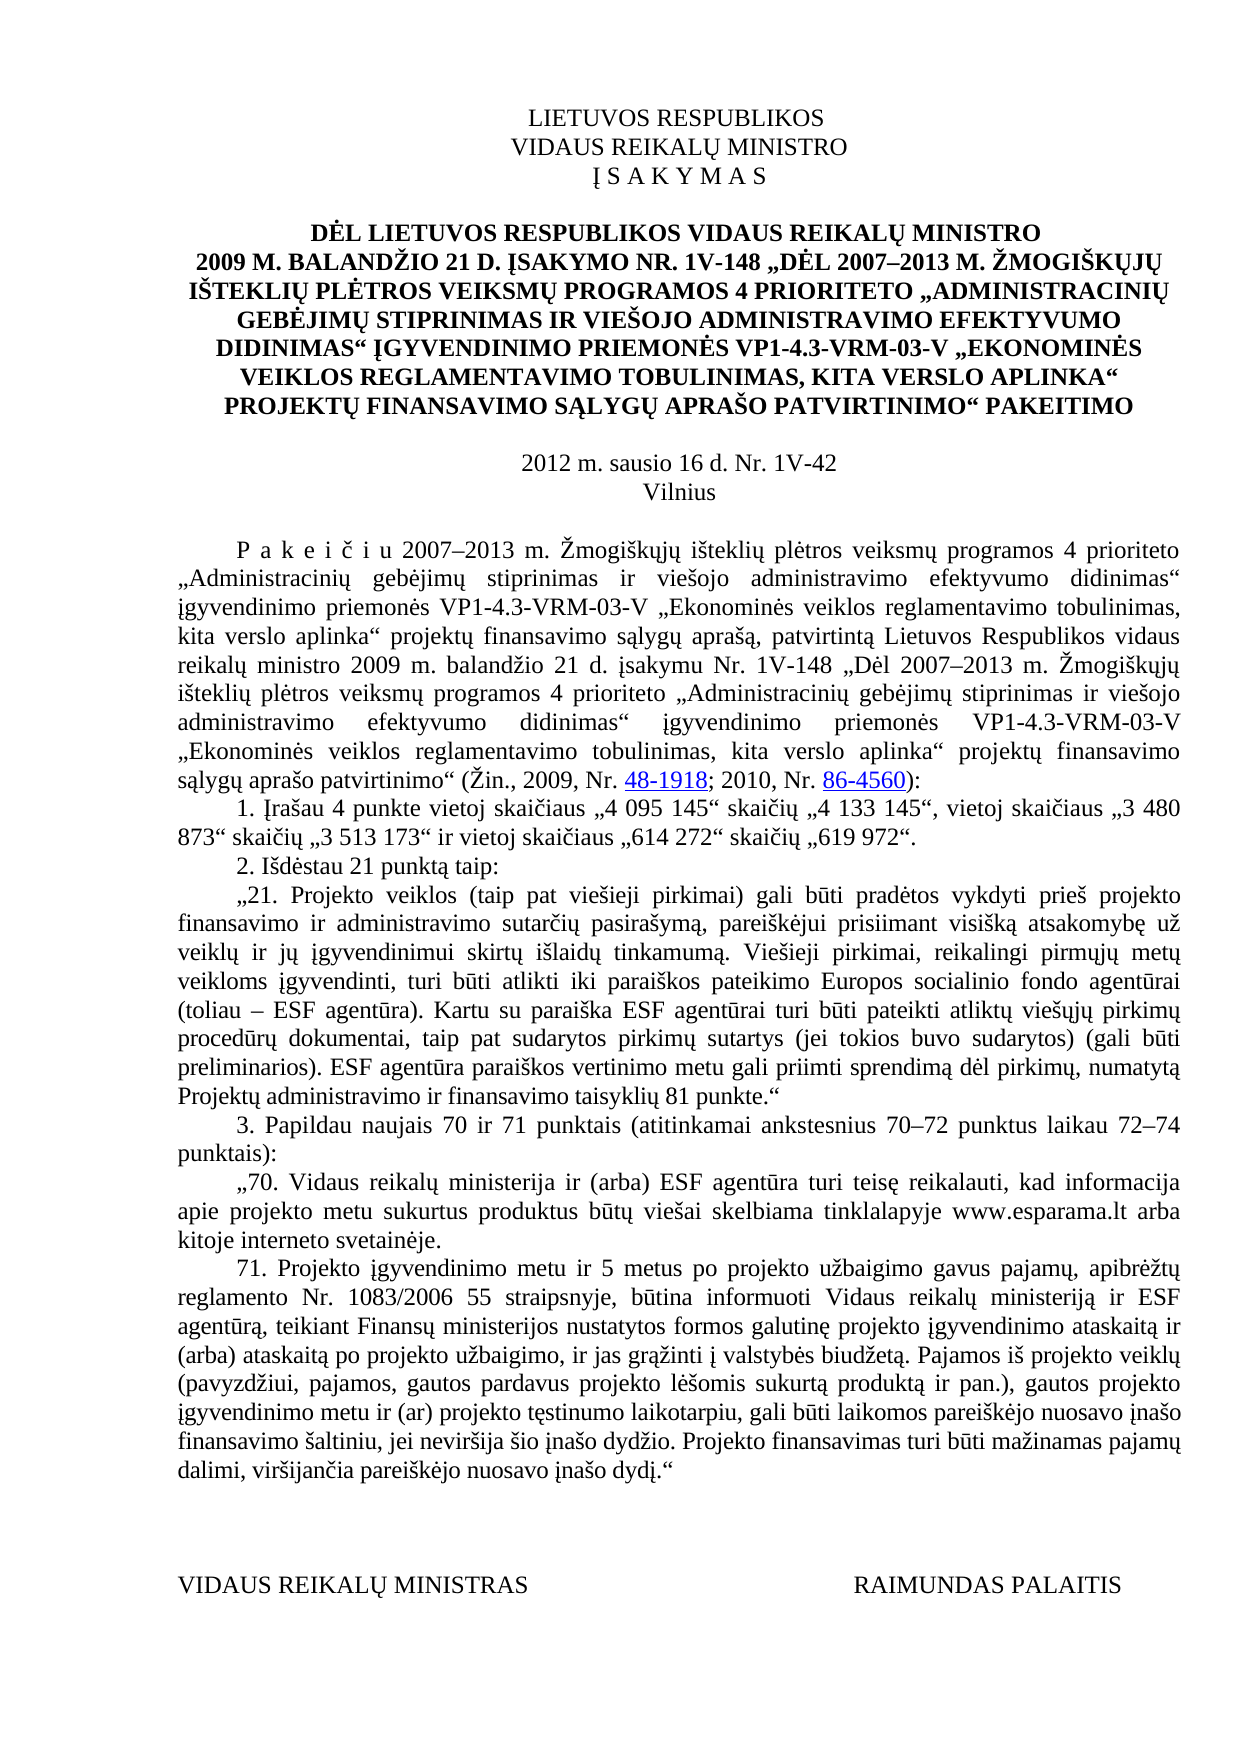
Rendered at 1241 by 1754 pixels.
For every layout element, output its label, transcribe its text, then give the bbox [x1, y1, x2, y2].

text VIDAUS REIKALŲ MINISTRO [177, 132, 1181, 161]
text DĖL LIETUVOS RESPUBLIKOS VIDAUS REIKALŲ MINISTRO 2009 M. BALANDŽIO 21 D. ĮSAKYMO Nr. 1V-148 „DĖL 2007–2013 M. Žmogiškųjų išteklių plėtros veiksmų programos 4 prioriteto „Administracinių gebėjimų stiprinimas ir viešojo administravimo efektyvumo didinimas“ ĮGYVENDINIMO priemonės VP1-4.3-VRM-03-V „EKONOMINĖS VEIKLOS REGLAMENTAVIMO TOBULINIMAS, KITA VERSLO APLINKA“ PROJEKTŲ FINANSAVIMO SĄLYGŲ APRAŠO PATVIRTINIMO“ PAKEITIMO [177, 218, 1181, 420]
text 2012 m. sausio 16 d. Nr. 1V-42 [177, 448, 1181, 477]
text 2. Išdėstau 21 punktą taip: [177, 851, 1181, 880]
text 1. Įrašau 4 punkte vietoj skaičiaus „4 095 145“ skaičių „4 133 145“, vietoj skaičiaus „3 480 873“ skaičių „3 513 173“ ir vietoj skaičiaus „614 272“ skaičių „619 972“. [177, 793, 1181, 851]
text „21. Projekto veiklos (taip pat viešieji pirkimai) gali būti pradėtos vykdyti prieš projekto finansavimo ir administravimo sutarčių pasirašymą, pareiškėjui prisiimant visišką atsakomybę už veiklų ir jų įgyvendinimui skirtų išlaidų tinkamumą. Viešieji pirkimai, reikalingi pirmųjų metų veikloms įgyvendinti, turi būti atlikti iki paraiškos pateikimo Europos socialinio fondo agentūrai (toliau – ESF agentūra). Kartu su paraiška ESF agentūrai turi būti pateikti atliktų viešųjų pirkimų procedūrų dokumentai, taip pat sudarytos pirkimų sutartys (jei tokios buvo sudarytos) (gali būti preliminarios). ESF agentūra paraiškos vertinimo metu gali priimti sprendimą dėl pirkimų, numatytą Projektų administravimo ir finansavimo taisyklių 81 punkte.“ [177, 880, 1181, 1110]
text Į S A K Y M A S [177, 161, 1181, 190]
text 71. Projekto įgyvendinimo metu ir 5 metus po projekto užbaigimo gavus pajamų, apibrėžtų reglamento Nr. 1083/2006 55 straipsnyje, būtina informuoti Vidaus reikalų ministeriją ir ESF agentūrą, teikiant Finansų ministerijos nustatytos formos galutinę projekto įgyvendinimo ataskaitą ir (arba) ataskaitą po projekto užbaigimo, ir jas grąžinti į valstybės biudžetą. Pajamos iš projekto veiklų (pavyzdžiui, pajamos, gautos pardavus projekto lėšomis sukurtą produktą ir pan.), gautos projekto įgyvendinimo metu ir (ar) projekto tęstinumo laikotarpiu, gali būti laikomos pareiškėjo nuosavo įnašo finansavimo šaltiniu, jei neviršija šio įnašo dydžio. Projekto finansavimas turi būti mažinamas pajamų dalimi, viršijančia pareiškėjo nuosavo įnašo dydį.“ [177, 1253, 1181, 1483]
text „70. Vidaus reikalų ministerija ir (arba) ESF agentūra turi teisę reikalauti, kad informacija apie projekto metu sukurtus produktus būtų viešai skelbiama tinklalapyje www.esparama.lt arba kitoje interneto svetainėje. [177, 1167, 1181, 1253]
text P a k e i č i u 2007–2013 m. Žmogiškųjų išteklių plėtros veiksmų programos 4 prioriteto „Administracinių gebėjimų stiprinimas ir viešojo administravimo efektyvumo didinimas“ įgyvendinimo priemonės VP1-4.3-VRM-03-V „Ekonominės veiklos reglamentavimo tobulinimas, kita verslo aplinka“ projektų finansavimo sąlygų aprašą, patvirtintą Lietuvos Respublikos vidaus reikalų ministro 2009 m. balandžio 21 d. įsakymu Nr. 1V-148 „Dėl 2007–2013 m. Žmogiškųjų išteklių plėtros veiksmų programos 4 prioriteto „Administracinių gebėjimų stiprinimas ir viešojo administravimo efektyvumo didinimas“ įgyvendinimo priemonės VP1-4.3-VRM-03-V „Ekonominės veiklos reglamentavimo tobulinimas, kita verslo aplinka“ projektų finansavimo sąlygų aprašo patvirtinimo“ (Žin., 2009, Nr. 48-1918; 2010, Nr. 86-4560): [177, 535, 1181, 793]
text Vilnius [177, 477, 1181, 506]
text LIETUVOS RESPUBLIKOS [177, 103, 1181, 132]
text 3. Papildau naujais 70 ir 71 punktais (atitinkamai ankstesnius 70–72 punktus laikau 72–74 punktais): [177, 1110, 1181, 1167]
text Vidaus reikalų ministras Raimundas Palaitis [177, 1570, 1181, 1598]
